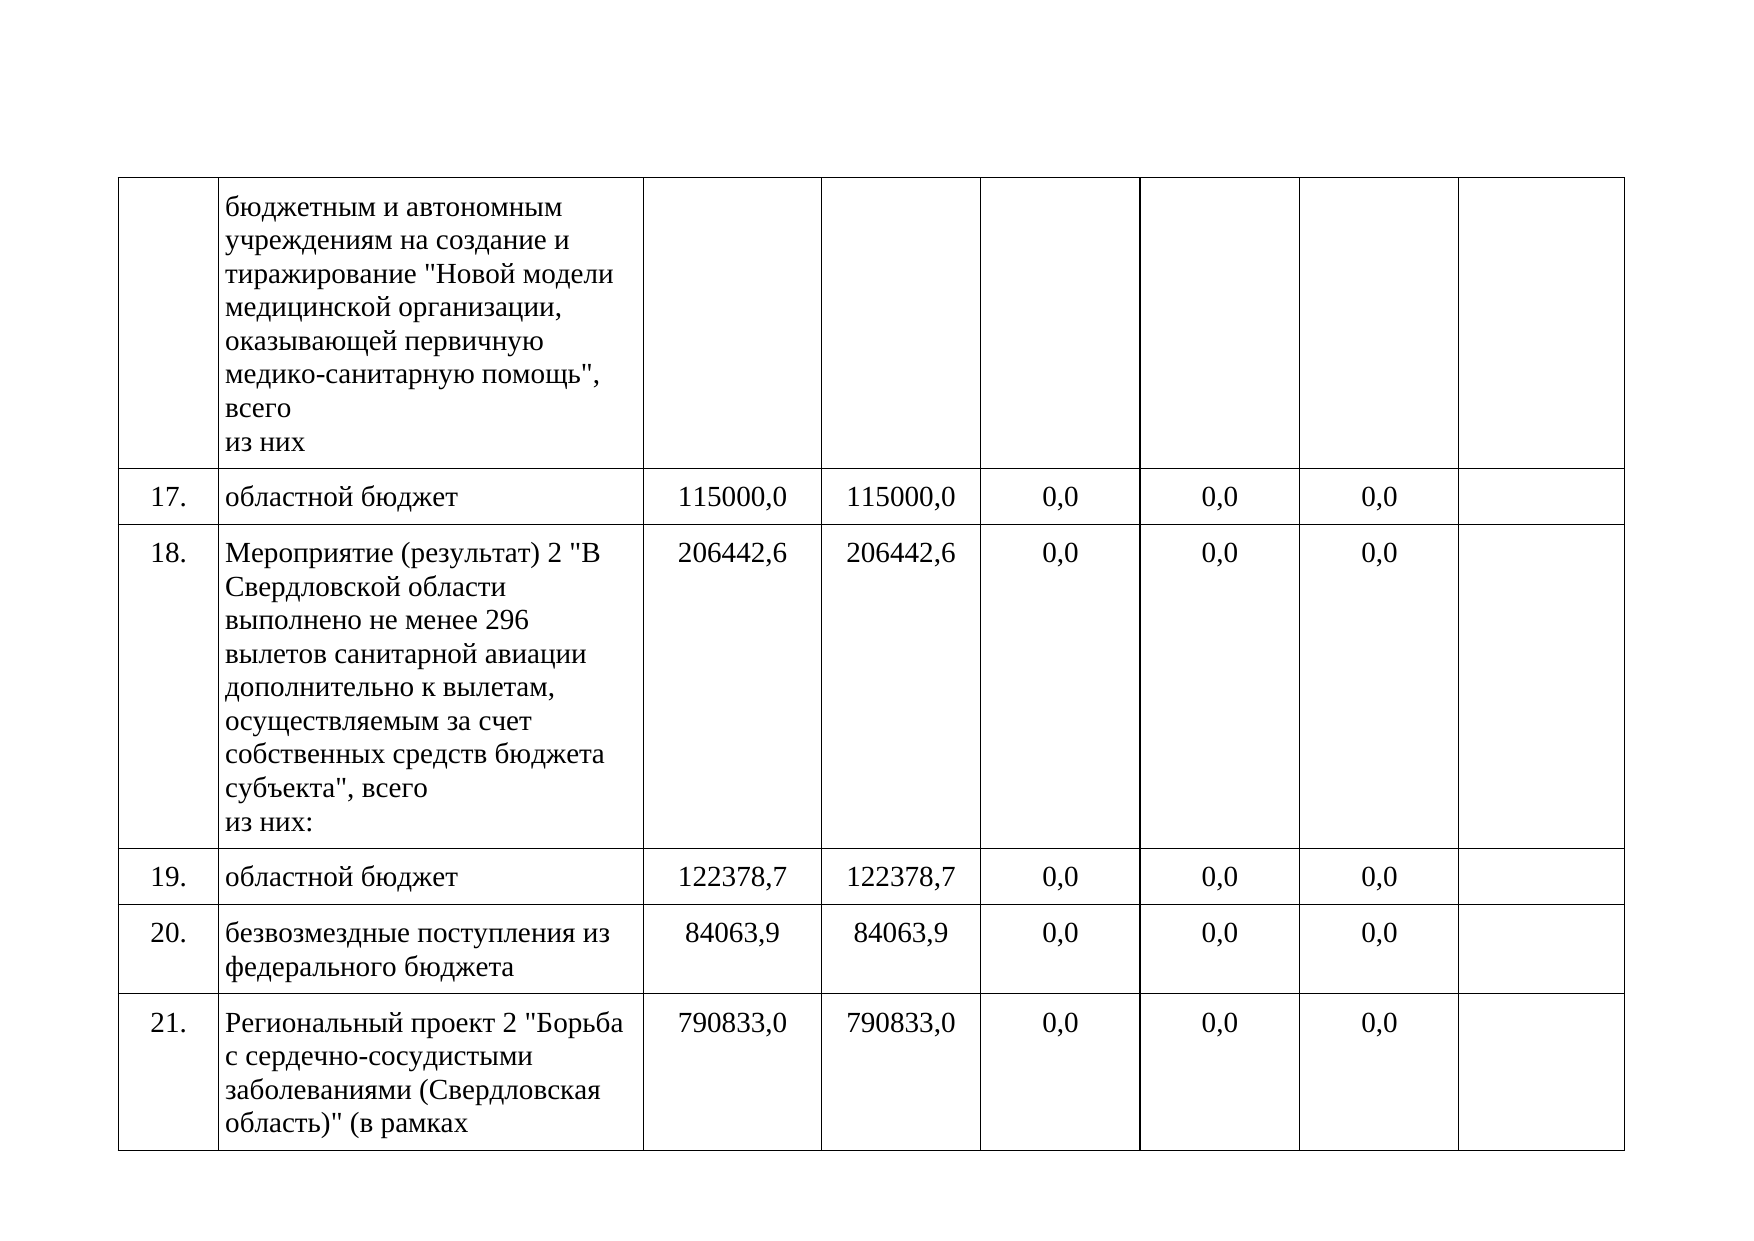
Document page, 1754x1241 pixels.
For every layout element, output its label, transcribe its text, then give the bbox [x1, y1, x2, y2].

table_cell [1459, 849, 1624, 904]
table_cell бюджетным и автономным учреждениям на создание и тиражирование "Новой модели медицинской организации, оказывающей первичную медико-санитарную помощь", всего из них [219, 178, 643, 468]
table_cell [119, 178, 218, 468]
table_cell 0,0 [1300, 905, 1458, 993]
table_cell 115000,0 [822, 469, 980, 524]
table_cell 84063,9 [822, 905, 980, 993]
table_cell 17. [119, 469, 218, 524]
table_cell 122378,7 [822, 849, 980, 904]
table_cell 0,0 [981, 905, 1139, 993]
table_cell [981, 178, 1139, 468]
table_cell 21. [119, 994, 218, 1149]
table_cell 0,0 [981, 994, 1139, 1149]
table_cell 0,0 [981, 525, 1139, 848]
table_cell 20. [119, 905, 218, 993]
table_cell [1459, 525, 1624, 848]
table_cell 0,0 [1300, 469, 1458, 524]
table_cell [1459, 905, 1624, 993]
table_cell 790833,0 [644, 994, 821, 1149]
table_cell 19. [119, 849, 218, 904]
table_cell [822, 178, 980, 468]
table_cell Мероприятие (результат) 2 "В Свердловской области выполнено не менее 296 вылетов санитарной авиации дополнительно к вылетам, осуществляемым за счет собственных средств бюджета субъекта", всего из них: [219, 525, 643, 848]
table_cell [1141, 178, 1299, 468]
table_cell 84063,9 [644, 905, 821, 993]
table_cell [1300, 178, 1458, 468]
table_cell 790833,0 [822, 994, 980, 1149]
table_cell 115000,0 [644, 469, 821, 524]
table_cell 0,0 [981, 469, 1139, 524]
table_cell 18. [119, 525, 218, 848]
table_cell [644, 178, 821, 468]
table_cell Региональный проект 2 "Борьба с сердечно-сосудистыми заболеваниями (Свердловская область)" (в рамках [219, 994, 643, 1149]
table_cell областной бюджет [219, 469, 643, 524]
table_cell [1459, 469, 1624, 524]
table_cell 0,0 [1141, 994, 1299, 1149]
table_cell 122378,7 [644, 849, 821, 904]
table_cell 0,0 [1141, 525, 1299, 848]
table_cell 0,0 [1141, 849, 1299, 904]
table_cell безвозмездные поступления из федерального бюджета [219, 905, 643, 993]
table_cell 0,0 [1141, 469, 1299, 524]
table_cell [1459, 994, 1624, 1149]
table_cell 0,0 [1141, 905, 1299, 993]
table_cell 206442,6 [644, 525, 821, 848]
table_cell 206442,6 [822, 525, 980, 848]
table_cell 0,0 [1300, 994, 1458, 1149]
table_cell 0,0 [981, 849, 1139, 904]
table_cell областной бюджет [219, 849, 643, 904]
table_cell 0,0 [1300, 525, 1458, 848]
table_cell 0,0 [1300, 849, 1458, 904]
table_cell [1459, 178, 1624, 468]
